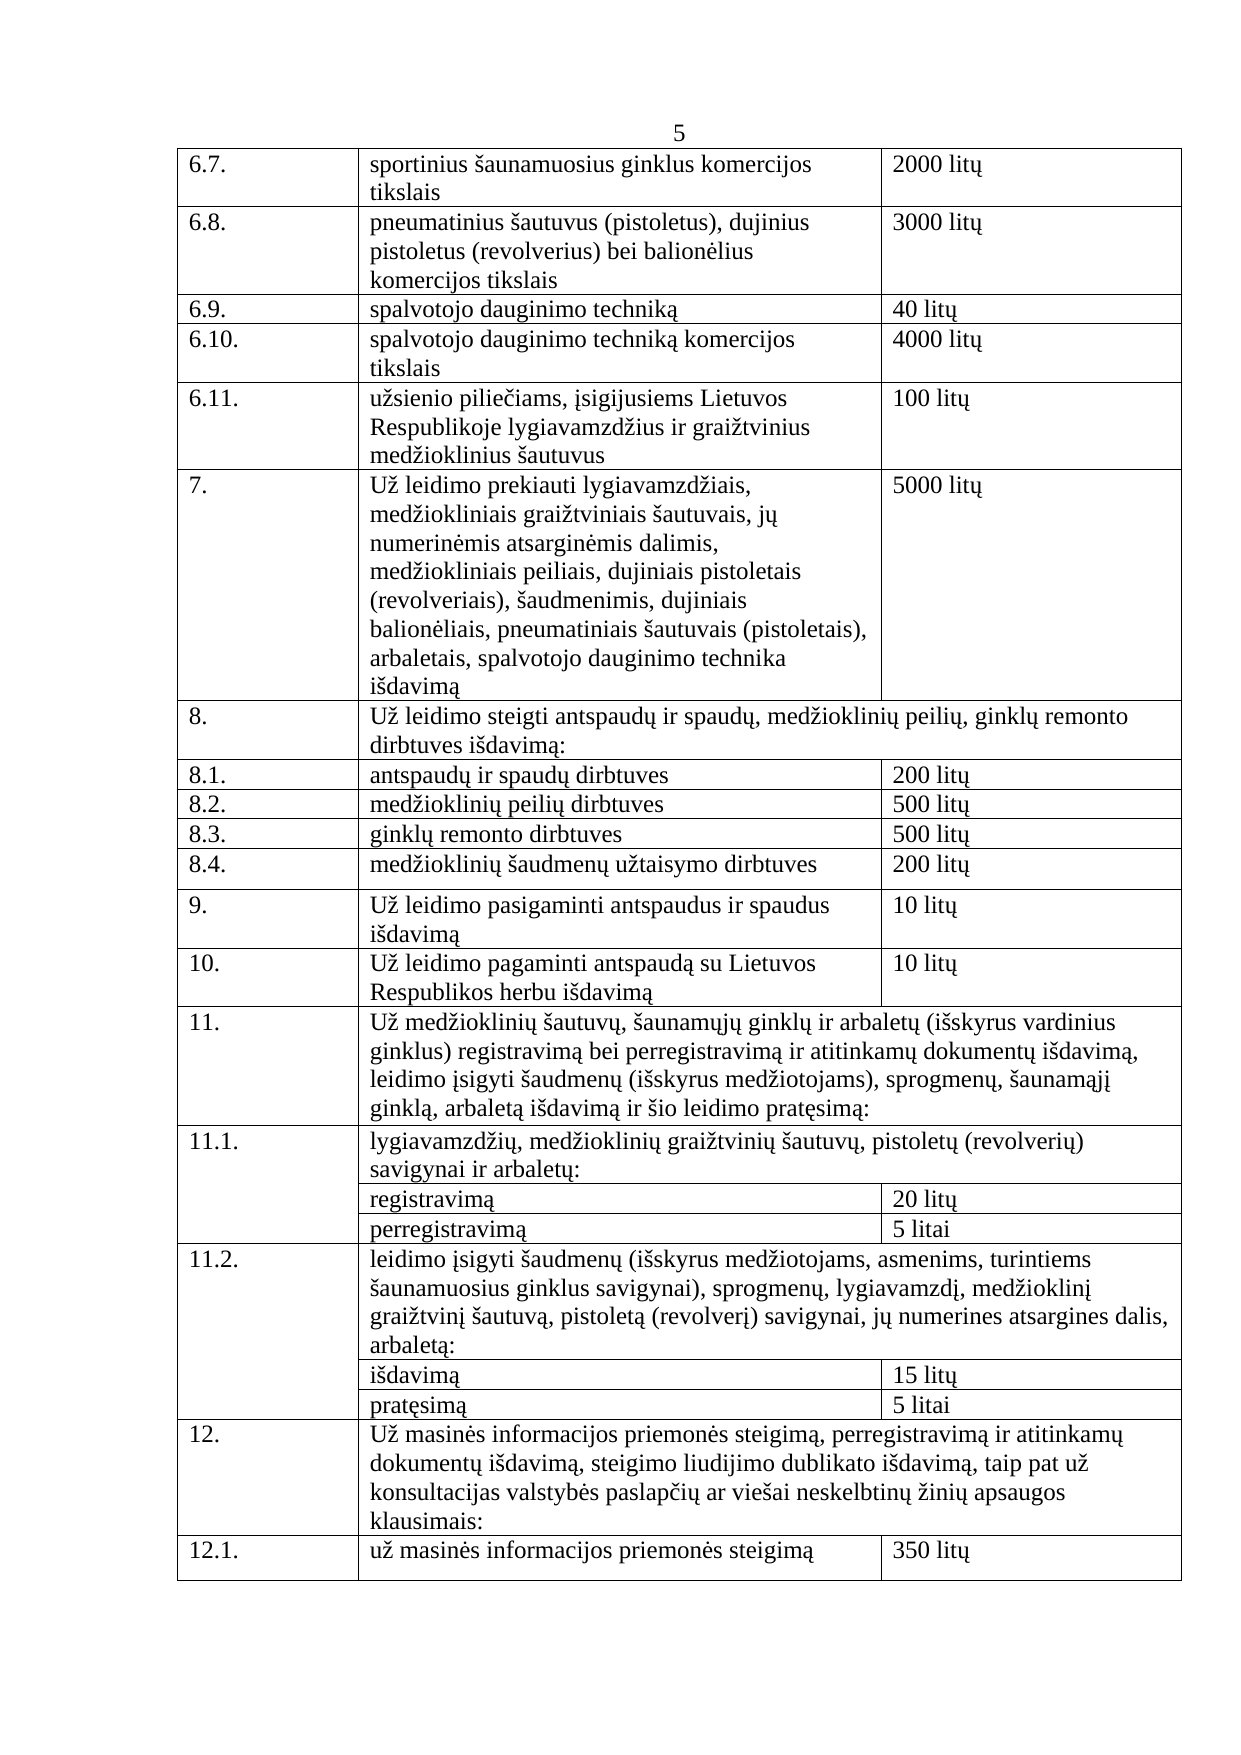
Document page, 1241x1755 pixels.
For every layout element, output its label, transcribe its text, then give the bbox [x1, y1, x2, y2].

table_cell 7. [178, 470, 358, 700]
table_cell 5 litai [882, 1214, 1181, 1243]
table_cell užsienio piliečiams, įsigijusiems Lietuvos Respublikoje lygiavamzdžius ir graižtvinius medžioklinius šautuvus [359, 383, 881, 469]
table_cell 11.1. [178, 1126, 358, 1243]
table_cell 200 litų [882, 849, 1181, 889]
table_cell 10 litų [882, 949, 1181, 1006]
table_cell 6.9. [178, 295, 358, 323]
table_cell pratęsimą [359, 1390, 881, 1418]
table_cell 100 litų [882, 383, 1181, 469]
table_cell Už leidimo pagaminti antspaudą su Lietuvos Respublikos herbu išdavimą [359, 949, 881, 1006]
table_cell 8. [178, 701, 358, 759]
table_cell 4000 litų [882, 324, 1181, 382]
table_cell 3000 litų [882, 207, 1181, 293]
table_cell 10. [178, 949, 358, 1006]
table_cell 12. [178, 1420, 358, 1534]
table_cell antspaudų ir spaudų dirbtuves [359, 760, 881, 788]
table_cell 15 litų [882, 1360, 1181, 1389]
table_cell Už leidimo steigti antspaudų ir spaudų, medžioklinių peilių, ginklų remonto dirbtuves išdavimą: [359, 701, 1181, 759]
table_cell 9. [178, 890, 358, 947]
table_cell išdavimą [359, 1360, 881, 1389]
table_cell spalvotojo dauginimo techniką komercijos tikslais [359, 324, 881, 382]
table_cell 11.2. [178, 1244, 358, 1418]
table_cell už masinės informacijos priemonės steigimą [359, 1536, 881, 1580]
table_cell Už medžioklinių šautuvų, šaunamųjų ginklų ir arbaletų (išskyrus vardinius ginklus) registravimą bei perregistravimą ir atitinkamų dokumentų išdavimą, leidimo įsigyti šaudmenų (išskyrus medžiotojams), sprogmenų, šaunamąjį ginklą, arbaletą išdavimą ir šio leidimo pratęsimą: [359, 1007, 1181, 1125]
table_cell 8.4. [178, 849, 358, 889]
table_cell 500 litų [882, 819, 1181, 848]
table_cell spalvotojo dauginimo techniką [359, 295, 881, 323]
table_cell 40 litų [882, 295, 1181, 323]
table_cell sportinius šaunamuosius ginklus komercijos tikslais [359, 149, 881, 206]
table_cell 11. [178, 1007, 358, 1125]
table_cell 10 litų [882, 890, 1181, 947]
table_cell medžioklinių peilių dirbtuves [359, 790, 881, 818]
table_cell 8.1. [178, 760, 358, 788]
table_cell 5000 litų [882, 470, 1181, 700]
table_cell Už leidimo prekiauti lygiavamzdžiais, medžiokliniais graižtviniais šautuvais, jų numerinėmis atsarginėmis dalimis, medžiokliniais peiliais, dujiniais pistoletais (revolveriais), šaudmenimis, dujiniais balionėliais, pneumatiniais šautuvais (pistoletais), arbaletais, spalvotojo dauginimo technika išdavimą [359, 470, 881, 700]
table_cell 12.1. [178, 1536, 358, 1580]
table_cell 2000 litų [882, 149, 1181, 206]
table_cell 6.11. [178, 383, 358, 469]
table_cell 6.10. [178, 324, 358, 382]
table_cell Už leidimo pasigaminti antspaudus ir spaudus išdavimą [359, 890, 881, 947]
table_cell 8.3. [178, 819, 358, 848]
table_cell 200 litų [882, 760, 1181, 788]
table_cell 8.2. [178, 790, 358, 818]
table_cell perregistravimą [359, 1214, 881, 1243]
table_cell 500 litų [882, 790, 1181, 818]
table_cell ginklų remonto dirbtuves [359, 819, 881, 848]
table_cell 20 litų [882, 1184, 1181, 1213]
table_cell 6.7. [178, 149, 358, 206]
table_cell 6.8. [178, 207, 358, 293]
table_cell leidimo įsigyti šaudmenų (išskyrus medžiotojams, asmenims, turintiems šaunamuosius ginklus savigynai), sprogmenų, lygiavamzdį, medžioklinį graižtvinį šautuvą, pistoletą (revolverį) savigynai, jų numerines atsargines dalis, arbaletą: [359, 1244, 1181, 1359]
table_cell 350 litų [882, 1536, 1181, 1580]
table_cell medžioklinių šaudmenų užtaisymo dirbtuves [359, 849, 881, 889]
table_cell Už masinės informacijos priemonės steigimą, perregistravimą ir atitinkamų dokumentų išdavimą, steigimo liudijimo dublikato išdavimą, taip pat už konsultacijas valstybės paslapčių ar viešai neskelbtinų žinių apsaugos klausimais: [359, 1420, 1181, 1534]
table_cell lygiavamzdžių, medžioklinių graižtvinių šautuvų, pistoletų (revolverių) savigynai ir arbaletų: [359, 1126, 1181, 1183]
table_cell pneumatinius šautuvus (pistoletus), dujinius pistoletus (revolverius) bei balionėlius komercijos tikslais [359, 207, 881, 293]
table_cell registravimą [359, 1184, 881, 1213]
table_cell 5 litai [882, 1390, 1181, 1418]
